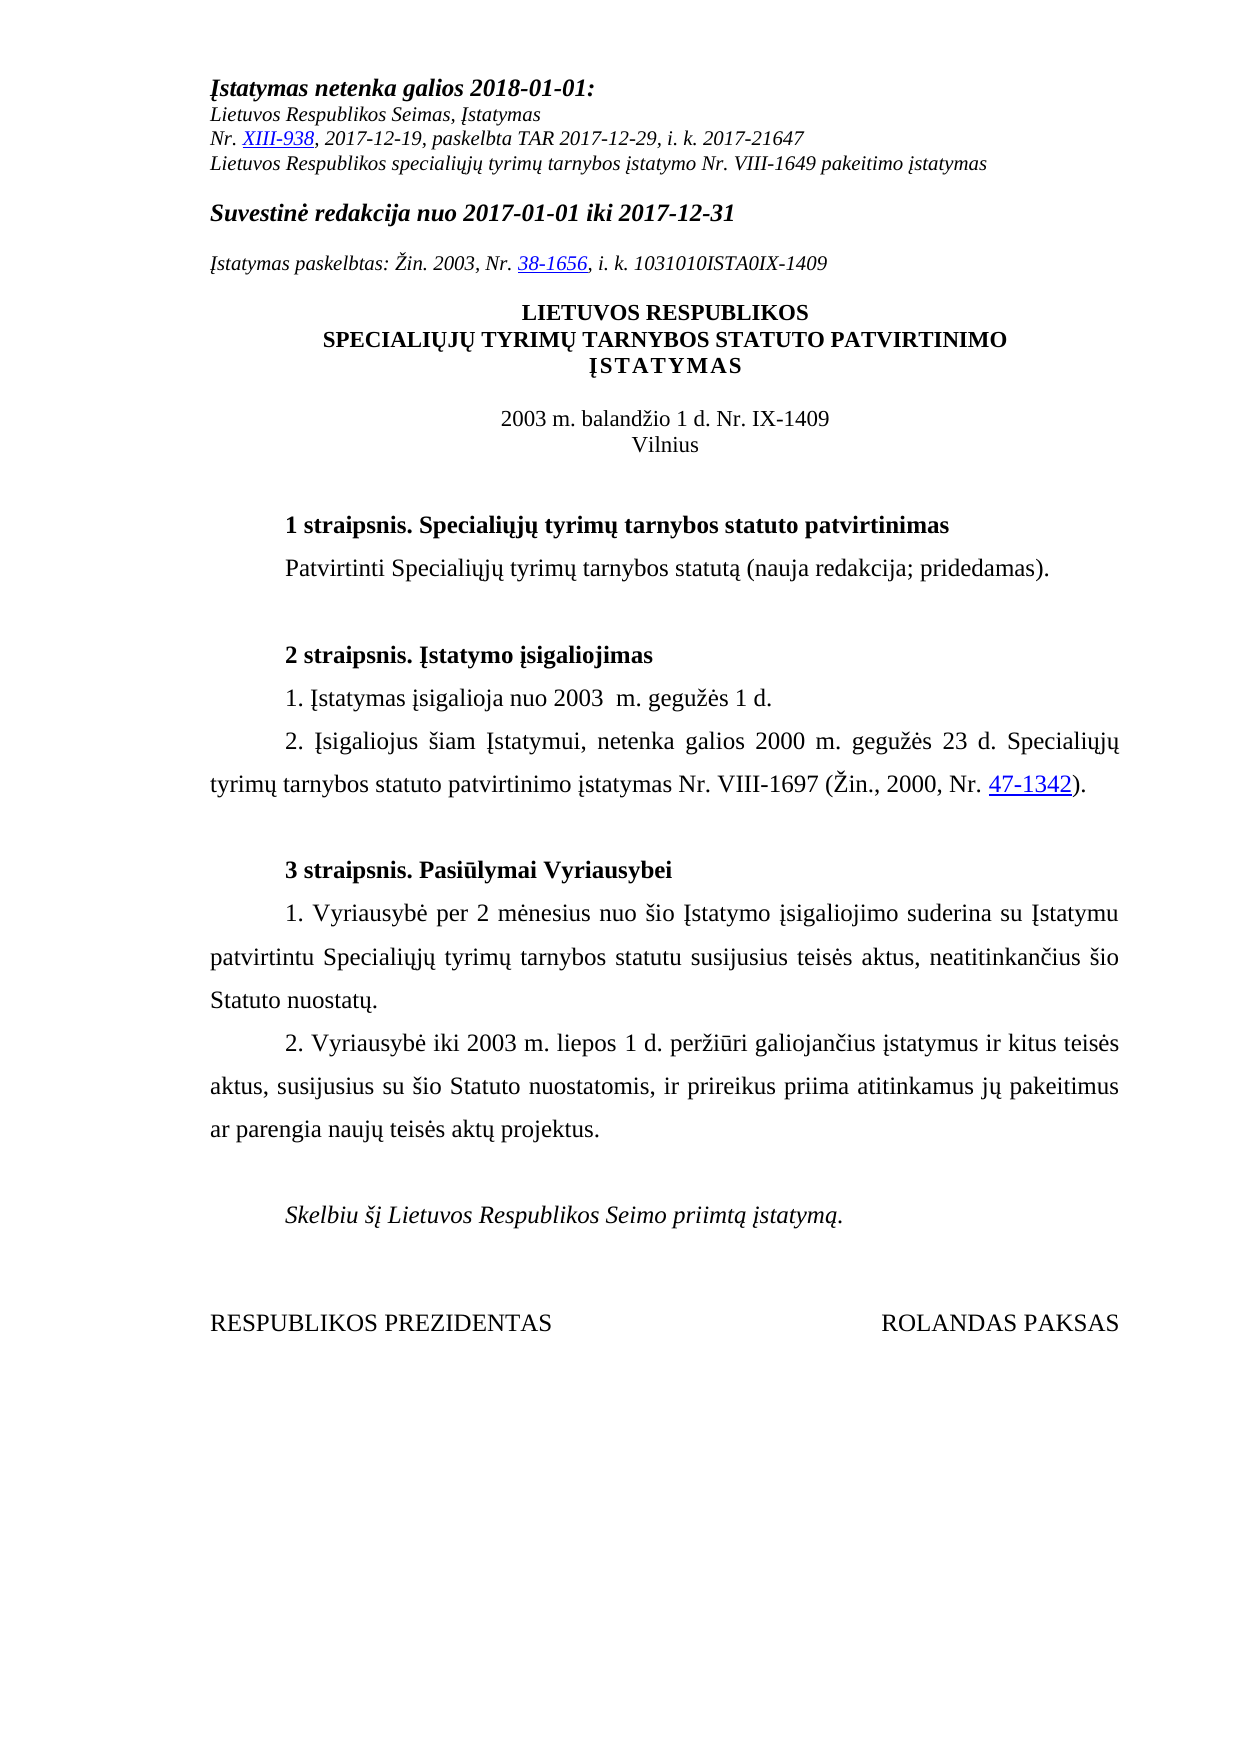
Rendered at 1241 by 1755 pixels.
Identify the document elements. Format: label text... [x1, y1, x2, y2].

text 2. Įsigaliojus šiam Įstatymui, netenka galios 2000 m. gegužės 23 d. Specialiųjų tyrimų tarnybos statuto patvirtinimo įstatymas Nr. VIII-1697 (Žin., 2000, Nr. 47-1342). [210, 726, 1120, 798]
text 1. Vyriausybė per 2 mėnesius nuo šio Įstatymo įsigaliojimo suderina su Įstatymu patvirtintu Specialiųjų tyrimų tarnybos statutu susijusius teisės aktus, neatitinkančius šio Statuto nuostatų. [210, 898, 1120, 1013]
text 3 straipsnis. Pasiūlymai Vyriausybei [210, 855, 1120, 884]
text 1. Įstatymas įsigalioja nuo 2003 m. gegužės 1 d. [210, 683, 1120, 712]
text Patvirtinti Specialiųjų tyrimų tarnybos statutą (nauja redakcija; pridedamas). [210, 553, 1120, 582]
text LIETUVOS RESPUBLIKOS SPECIALIŲJŲ TYRIMŲ TARNYBOS STATUTO PATVIRTINIMO ĮSTATYMAS [210, 299, 1120, 378]
text Suvestinė redakcija nuo 2017-01-01 iki 2017-12-31 [210, 198, 1120, 227]
text 2 straipsnis. Įstatymo įsigaliojimas [210, 640, 1120, 668]
text 2003 m. balandžio 1 d. Nr. IX-1409 Vilnius [210, 405, 1120, 458]
text Nr. XIII-938, 2017-12-19, paskelbta TAR 2017-12-29, i. k. 2017-21647 [210, 126, 1120, 150]
text RESPUBLIKOS PREZIDENTAS ROLANDAS PAKSAS [210, 1308, 1120, 1337]
text 1 straipsnis. Specialiųjų tyrimų tarnybos statuto patvirtinimas [210, 510, 1120, 539]
text Įstatymas paskelbtas: Žin. 2003, Nr. 38-1656, i. k. 1031010ISTA0IX-1409 [210, 251, 1120, 275]
text Skelbiu šį Lietuvos Respublikos Seimo priimtą įstatymą. [210, 1200, 1120, 1229]
text Įstatymas netenka galios 2018-01-01: [210, 73, 1120, 102]
text Lietuvos Respublikos Seimas, Įstatymas [210, 102, 1120, 126]
text Lietuvos Respublikos specialiųjų tyrimų tarnybos įstatymo Nr. VIII-1649 pakeitimo įstatymas [210, 150, 1120, 174]
text 2. Vyriausybė iki 2003 m. liepos 1 d. peržiūri galiojančius įstatymus ir kitus teisės aktus, susijusius su šio Statuto nuostatomis, ir prireikus priima atitinkamus jų pakeitimus ar parengia naujų teisės aktų projektus. [210, 1028, 1120, 1143]
